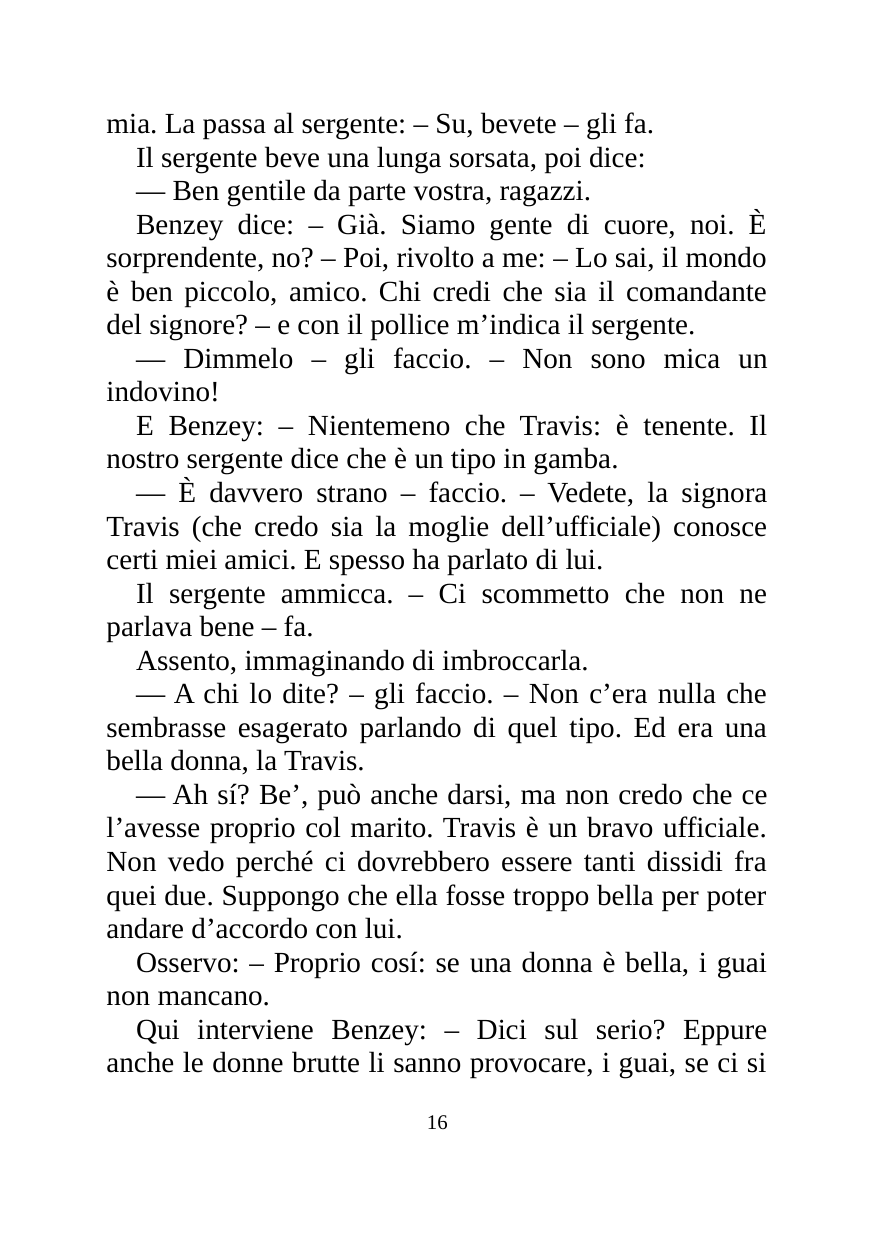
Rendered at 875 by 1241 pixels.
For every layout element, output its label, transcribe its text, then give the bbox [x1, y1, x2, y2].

text — Ah sí? Be’, può anche darsi, ma non credo che ce l’avesse proprio col marito. Travis è un bravo ufficiale. Non vedo perché ci dovrebbero essere tanti dissidi fra quei due. Suppongo che ella fosse troppo bella per poter andare d’accordo con lui. [106, 777, 768, 945]
text E Benzey: – Nientemeno che Travis: è tenente. Il nostro sergente dice che è un tipo in gamba. [106, 408, 768, 475]
text — È davvero strano – faccio. – Vedete, la signora Travis (che credo sia la moglie dell’ufficiale) conosce certi miei amici. E spesso ha parlato di lui. [106, 475, 768, 576]
text — A chi lo dite? – gli faccio. – Non c’era nulla che sembrasse esagerato parlando di quel tipo. Ed era una bella donna, la Travis. [106, 676, 768, 777]
text — Dimmelo – gli faccio. – Non sono mica un indovino! [106, 341, 768, 408]
text mia. La passa al sergente: – Su, bevete – gli fa. [106, 106, 768, 140]
text — Ben gentile da parte vostra, ragazzi. [106, 173, 768, 207]
text Il sergente ammicca. – Ci scommetto che non ne parlava bene – fa. [106, 576, 768, 643]
text Qui interviene Benzey: – Dici sul serio? Eppure anche le donne brutte li sanno provocare, i guai, se ci si [106, 1012, 768, 1079]
text Assento, immaginando di imbroccarla. [106, 643, 768, 676]
text Il sergente beve una lunga sorsata, poi dice: [106, 140, 768, 173]
text Benzey dice: – Già. Siamo gente di cuore, noi. È sorprendente, no? – Poi, rivolto a me: – Lo sai, il mondo è ben piccolo, amico. Chi credi che sia il comandante del signore? – e con il pollice m’indica il sergente. [106, 207, 768, 341]
text Osservo: – Proprio cosí: se una donna è bella, i guai non mancano. [106, 945, 768, 1012]
